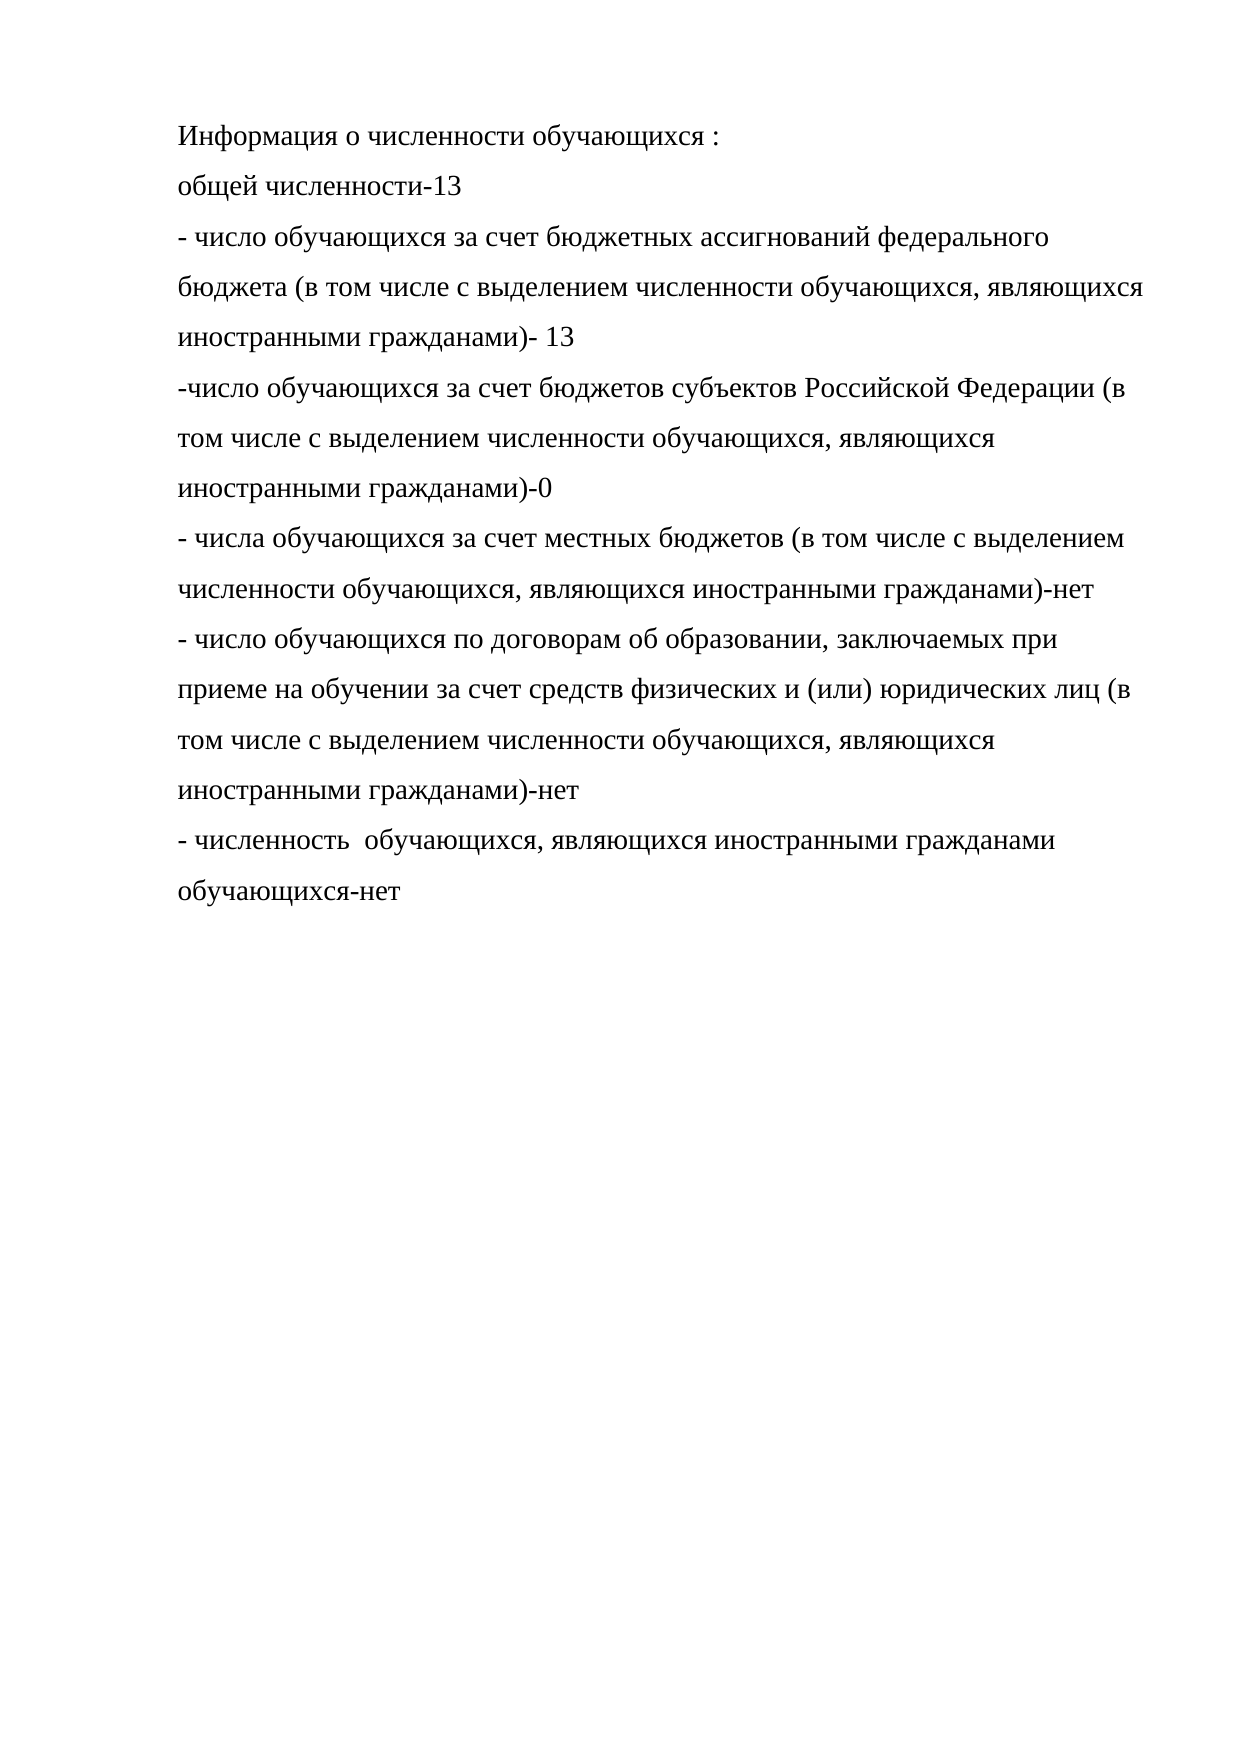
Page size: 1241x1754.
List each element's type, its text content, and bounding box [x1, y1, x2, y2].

text - численность обучающихся, являющихся иностранными гражданами обучающихся-нет [177, 822, 1152, 906]
text - число обучающихся за счет бюджетных ассигнований федерального бюджета (в том числе с выделением численности обучающихся, являющихся иностранными гражданами)- 13 [177, 219, 1152, 353]
text Информация о численности обучающихся : [177, 118, 1152, 152]
text общей численности-13 [177, 168, 1152, 202]
text - число обучающихся по договорам об образовании, заключаемых при приеме на обучении за счет средств физических и (или) юридических лиц (в том числе с выделением численности обучающихся, являющихся иностранными гражданами)-нет [177, 621, 1152, 806]
text -число обучающихся за счет бюджетов субъектов Российской Федерации (в том числе с выделением численности обучающихся, являющихся иностранными гражданами)-0 [177, 370, 1152, 504]
text - числа обучающихся за счет местных бюджетов (в том числе с выделением численности обучающихся, являющихся иностранными гражданами)-нет [177, 521, 1152, 604]
